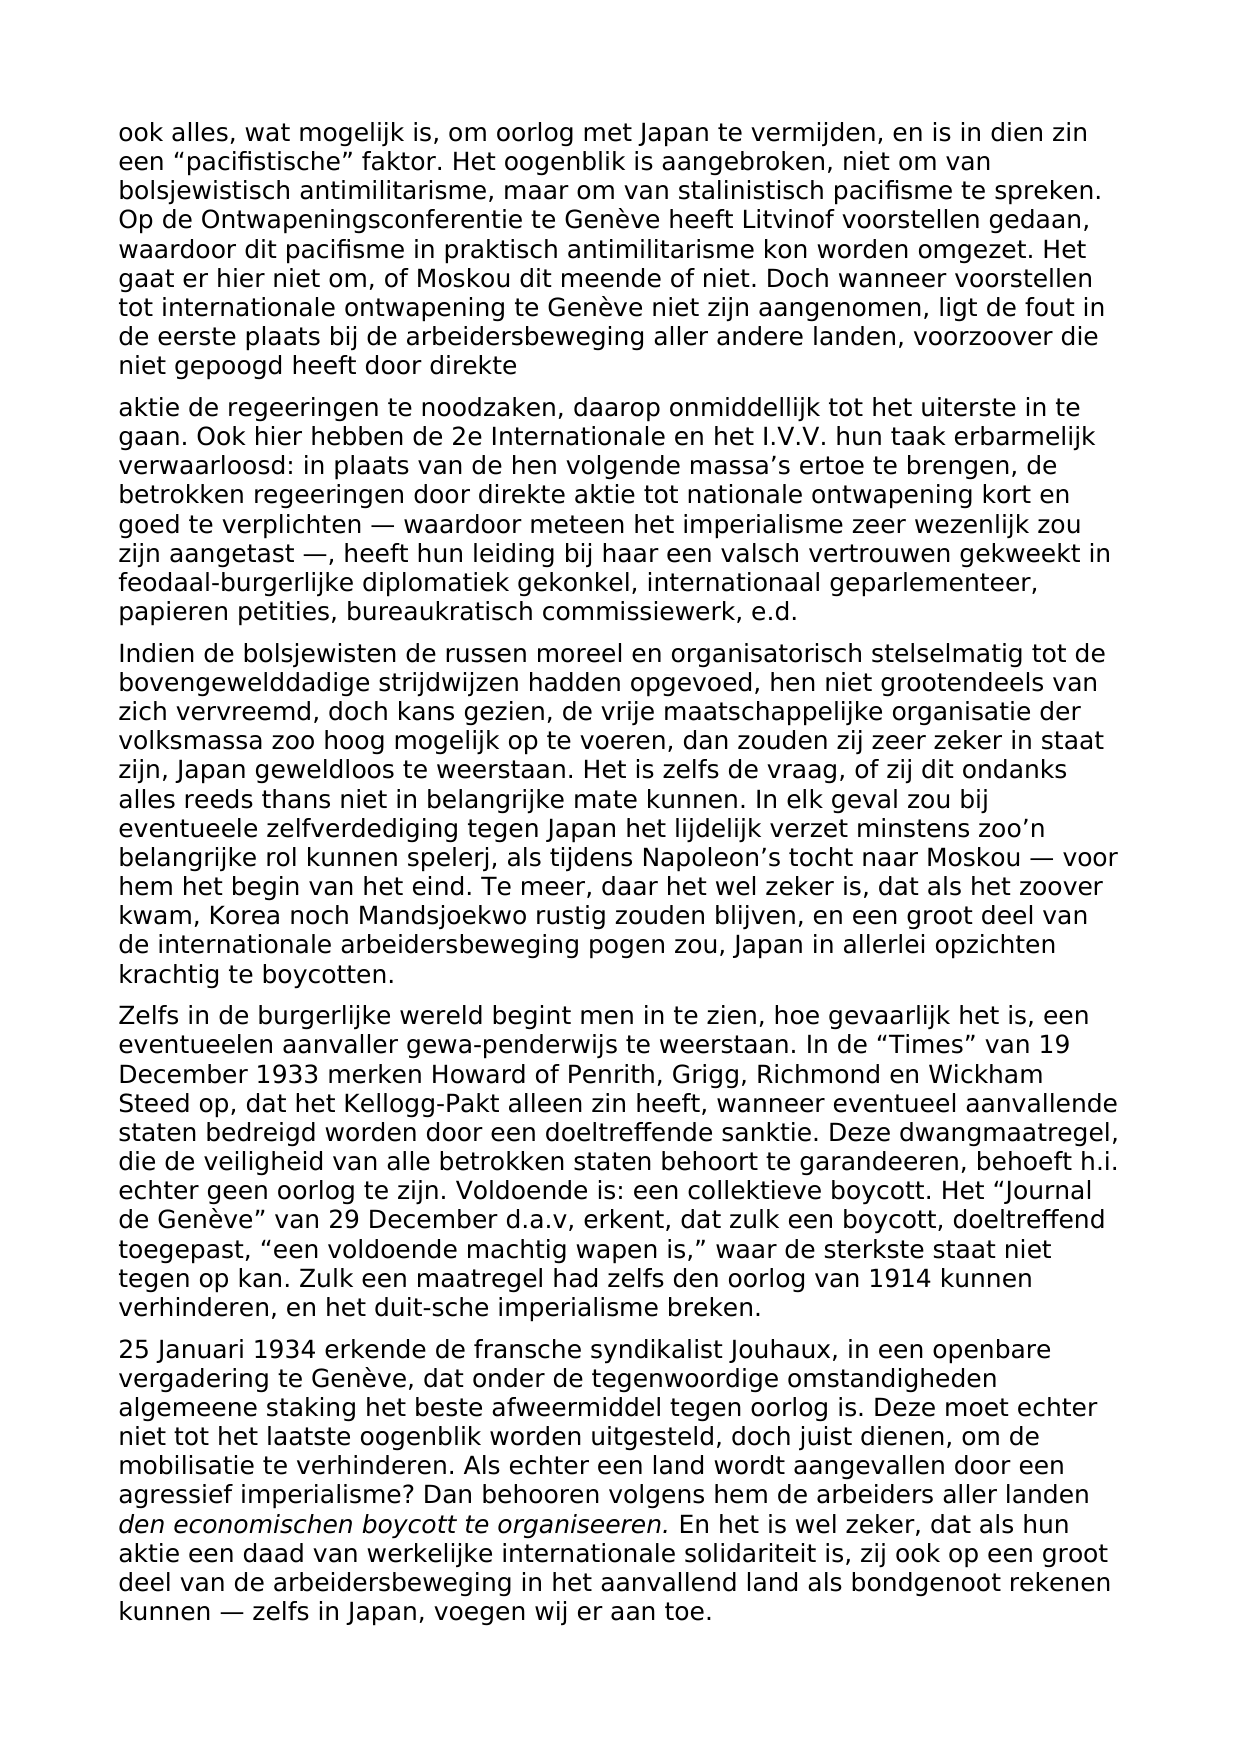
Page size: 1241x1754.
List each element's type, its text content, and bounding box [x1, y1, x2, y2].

text Indien de bolsjewisten de russen moreel en organisatorisch stelselmatig tot de bovengewelddadige strijdwijzen hadden opgevoed, hen niet grootendeels van zich vervreemd, doch kans gezien, de vrije maatschappelijke organisatie der volksmassa zoo hoog mogelijk op te voeren, dan zouden zij zeer zeker in staat zijn, Japan geweldloos te weerstaan. Het is zelfs de vraag, of zij dit ondanks alles reeds thans niet in belangrijke mate kunnen. In elk geval zou bij eventueele zelfverdediging tegen Japan het lijdelijk verzet minstens zoo’n belangrijke rol kunnen spelerj, als tijdens Napoleon’s tocht naar Moskou — voor hem het begin van het eind. Te meer, daar het wel zeker is, dat als het zoover kwam, Korea noch Mandsjoekwo rustig zouden blijven, en een groot deel van de internationale arbeidersbeweging pogen zou, Japan in allerlei opzichten krachtig te boycotten. [118, 639, 1122, 989]
text ook alles, wat mogelijk is, om oorlog met Japan te vermijden, en is in dien zin een “pacifistische” faktor. Het oogenblik is aangebroken, niet om van bolsjewistisch antimilitarisme, maar om van stalinistisch pacifisme te spreken. Op de Ontwapeningsconferentie te Genève heeft Litvinof voorstellen gedaan, waardoor dit pacifisme in praktisch antimilitarisme kon worden omgezet. Het gaat er hier niet om, of Moskou dit meende of niet. Doch wanneer voorstellen tot internationale ontwapening te Genève niet zijn aangenomen, ligt de fout in de eerste plaats bij de arbeidersbeweging aller andere landen, voorzoover die niet gepoogd heeft door direkte [118, 118, 1122, 381]
text 25 Januari 1934 erkende de fransche syndikalist Jouhaux, in een openbare vergadering te Genève, dat onder de tegenwoordige omstandigheden algemeene staking het beste afweermiddel tegen oorlog is. Deze moet echter niet tot het laatste oogenblik worden uitgesteld, doch juist dienen, om de mobilisatie te verhinderen. Als echter een land wordt aangevallen door een agressief imperialisme? Dan behooren volgens hem de arbeiders aller landen den economischen boycott te organiseeren. En het is wel zeker, dat als hun aktie een daad van werkelijke internationale solidariteit is, zij ook op een groot deel van de arbeidersbeweging in het aanvallend land als bondgenoot rekenen kunnen — zelfs in Japan, voegen wij er aan toe. [118, 1335, 1122, 1626]
text Zelfs in de burgerlijke wereld begint men in te zien, hoe gevaarlijk het is, een eventueelen aanvaller gewa-penderwijs te weerstaan. In de “Times” van 19 December 1933 merken Howard of Penrith, Grigg, Richmond en Wickham Steed op, dat het Kellogg-Pakt alleen zin heeft, wanneer eventueel aanvallende staten bedreigd worden door een doeltreffende sanktie. Deze dwangmaatregel, die de veiligheid van alle betrokken staten behoort te garandeeren, behoeft h.i. echter geen oorlog te zijn. Voldoende is: een collektieve boycott. Het “Journal de Genève” van 29 December d.a.v, erkent, dat zulk een boycott, doeltreffend toegepast, “een voldoende machtig wapen is,” waar de sterkste staat niet tegen op kan. Zulk een maatregel had zelfs den oorlog van 1914 kunnen verhinderen, en het duit-sche imperialisme breken. [118, 1001, 1122, 1322]
text aktie de regeeringen te noodzaken, daarop onmiddellijk tot het uiterste in te gaan. Ook hier hebben de 2e Internationale en het I.V.V. hun taak erbarmelijk verwaarloosd: in plaats van de hen volgende massa’s ertoe te brengen, de betrokken regeeringen door direkte aktie tot nationale ontwapening kort en goed te verplichten — waardoor meteen het imperialisme zeer wezenlijk zou zijn aangetast —, heeft hun leiding bij haar een valsch vertrouwen gekweekt in feodaal-burgerlijke diplomatiek gekonkel, internationaal geparlementeer, papieren petities, bureaukratisch commissiewerk, e.d. [118, 393, 1122, 626]
